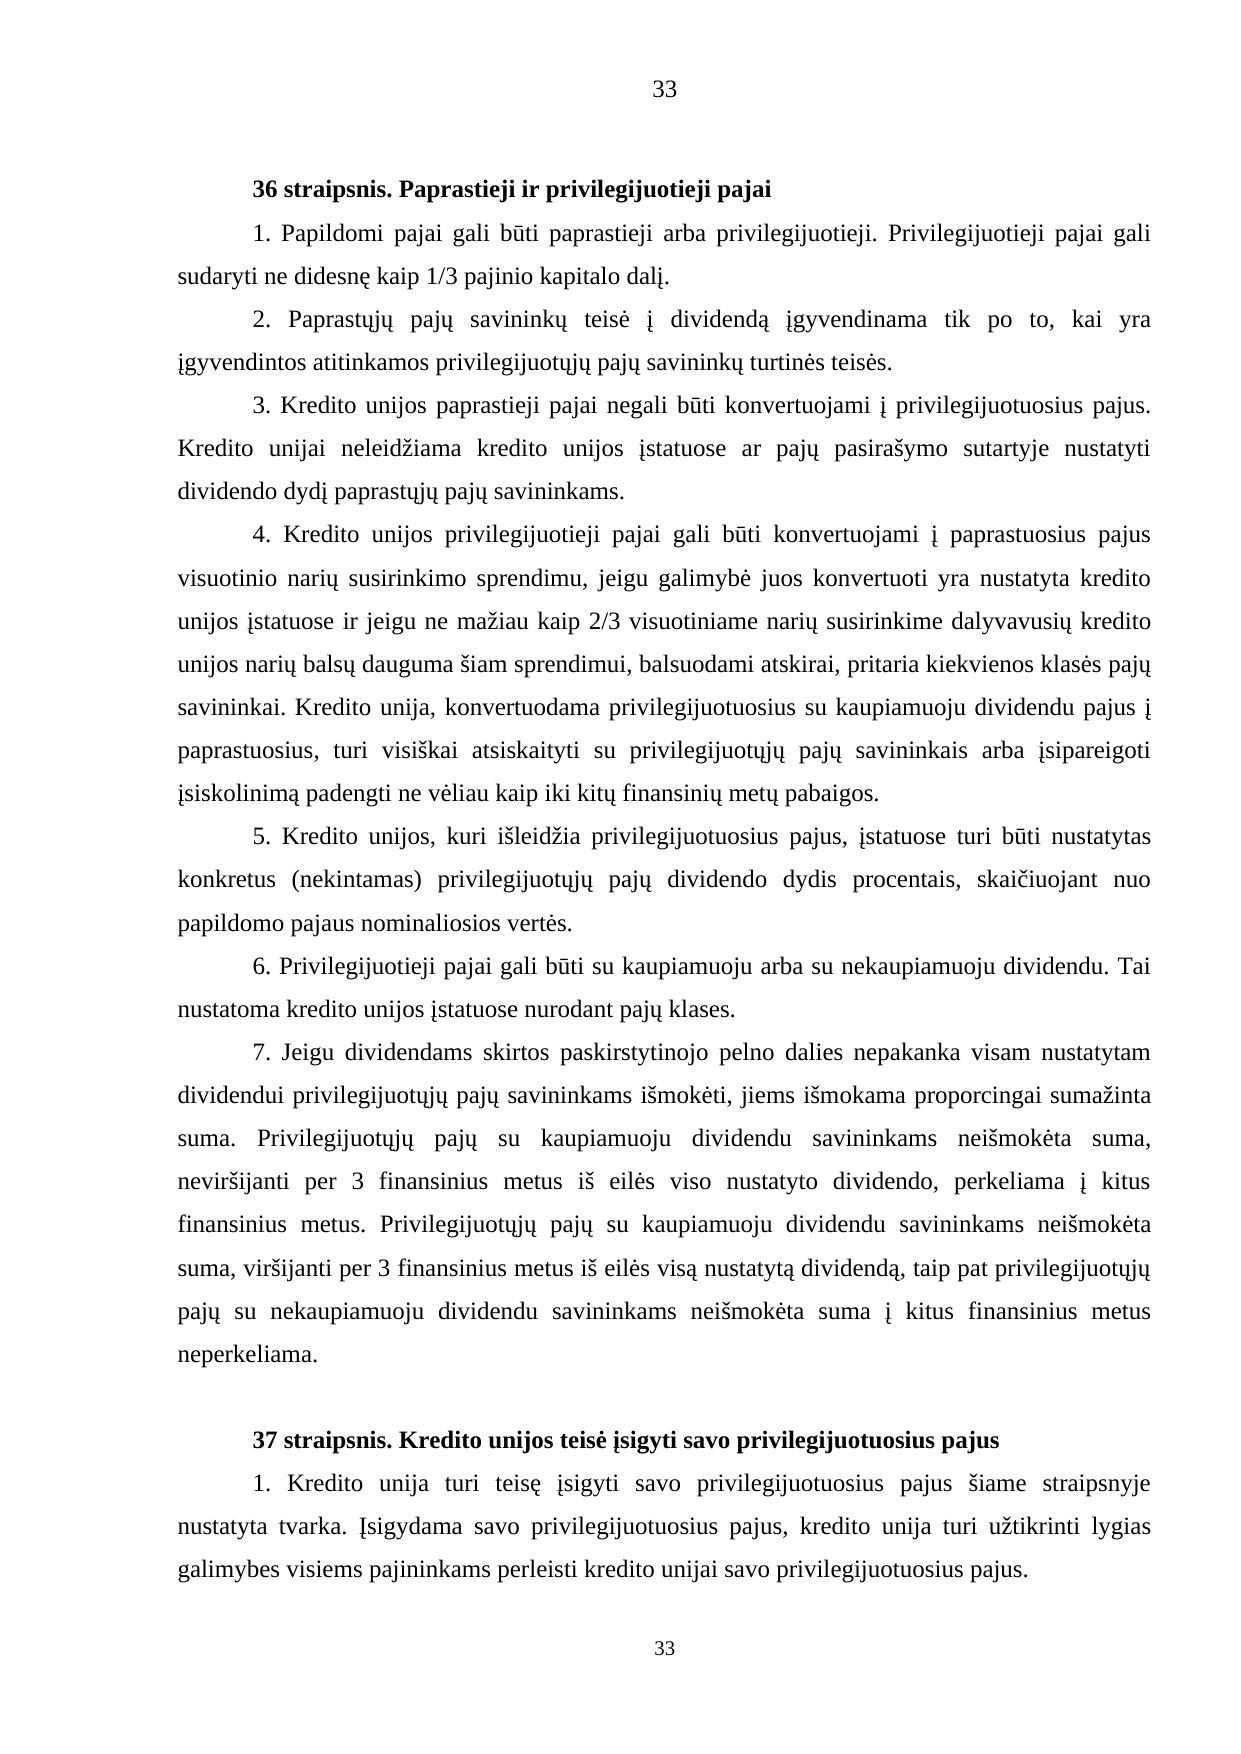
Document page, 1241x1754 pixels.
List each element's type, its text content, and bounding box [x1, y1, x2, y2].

text 7. Jeigu dividendams skirtos paskirstytinojo pelno dalies nepakanka visam nustatytam dividendui privilegijuotųjų pajų savininkams išmokėti, jiems išmokama proporcingai sumažinta suma. Privilegijuotųjų pajų su kaupiamuoju dividendu savininkams neišmokėta suma, neviršijanti per 3 finansinius metus iš eilės viso nustatyto dividendo, perkeliama į kitus finansinius metus. Privilegijuotųjų pajų su kaupiamuoju dividendu savininkams neišmokėta suma, viršijanti per 3 finansinius metus iš eilės visą nustatytą dividendą, taip pat privilegijuotųjų pajų su nekaupiamuoju dividendu savininkams neišmokėta suma į kitus finansinius metus neperkeliama. [177, 1037, 1152, 1368]
text 2. Paprastųjų pajų savininkų teisė į dividendą įgyvendinama tik po to, kai yra įgyvendintos atitinkamos privilegijuotųjų pajų savininkų turtinės teisės. [177, 304, 1152, 376]
text 5. Kredito unijos, kuri išleidžia privilegijuotuosius pajus, įstatuose turi būti nustatytas konkretus (nekintamas) privilegijuotųjų pajų dividendo dydis procentais, skaičiuojant nuo papildomo pajaus nominaliosios vertės. [177, 821, 1152, 936]
text 3. Kredito unijos paprastieji pajai negali būti konvertuojami į privilegijuotuosius pajus. Kredito unijai neleidžiama kredito unijos įstatuose ar pajų pasirašymo sutartyje nustatyti dividendo dydį paprastųjų pajų savininkams. [177, 390, 1152, 505]
text 6. Privilegijuotieji pajai gali būti su kaupiamuoju arba su nekaupiamuoju dividendu. Tai nustatoma kredito unijos įstatuose nurodant pajų klases. [177, 951, 1152, 1023]
text 4. Kredito unijos privilegijuotieji pajai gali būti konvertuojami į paprastuosius pajus visuotinio narių susirinkimo sprendimu, jeigu galimybė juos konvertuoti yra nustatyta kredito unijos įstatuose ir jeigu ne mažiau kaip 2/3 visuotiniame narių susirinkime dalyvavusių kredito unijos narių balsų dauguma šiam sprendimui, balsuodami atskirai, pritaria kiekvienos klasės pajų savininkai. Kredito unija, konvertuodama privilegijuotuosius su kaupiamuoju dividendu pajus į paprastuosius, turi visiškai atsiskaityti su privilegijuotųjų pajų savininkais arba įsipareigoti įsiskolinimą padengti ne vėliau kaip iki kitų finansinių metų pabaigos. [177, 519, 1152, 807]
text 1. Papildomi pajai gali būti paprastieji arba privilegijuotieji. Privilegijuotieji pajai gali sudaryti ne didesnę kaip 1/3 pajinio kapitalo dalį. [177, 218, 1152, 289]
text 36 straipsnis. Paprastieji ir privilegijuotieji pajai [177, 174, 1152, 203]
text 37 straipsnis. Kredito unijos teisė įsigyti savo privilegijuotuosius pajus [177, 1425, 1152, 1454]
text 1. Kredito unija turi teisę įsigyti savo privilegijuotuosius pajus šiame straipsnyje nustatyta tvarka. Įsigydama savo privilegijuotuosius pajus, kredito unija turi užtikrinti lygias galimybes visiems pajininkams perleisti kredito unijai savo privilegijuotuosius pajus. [177, 1468, 1152, 1583]
